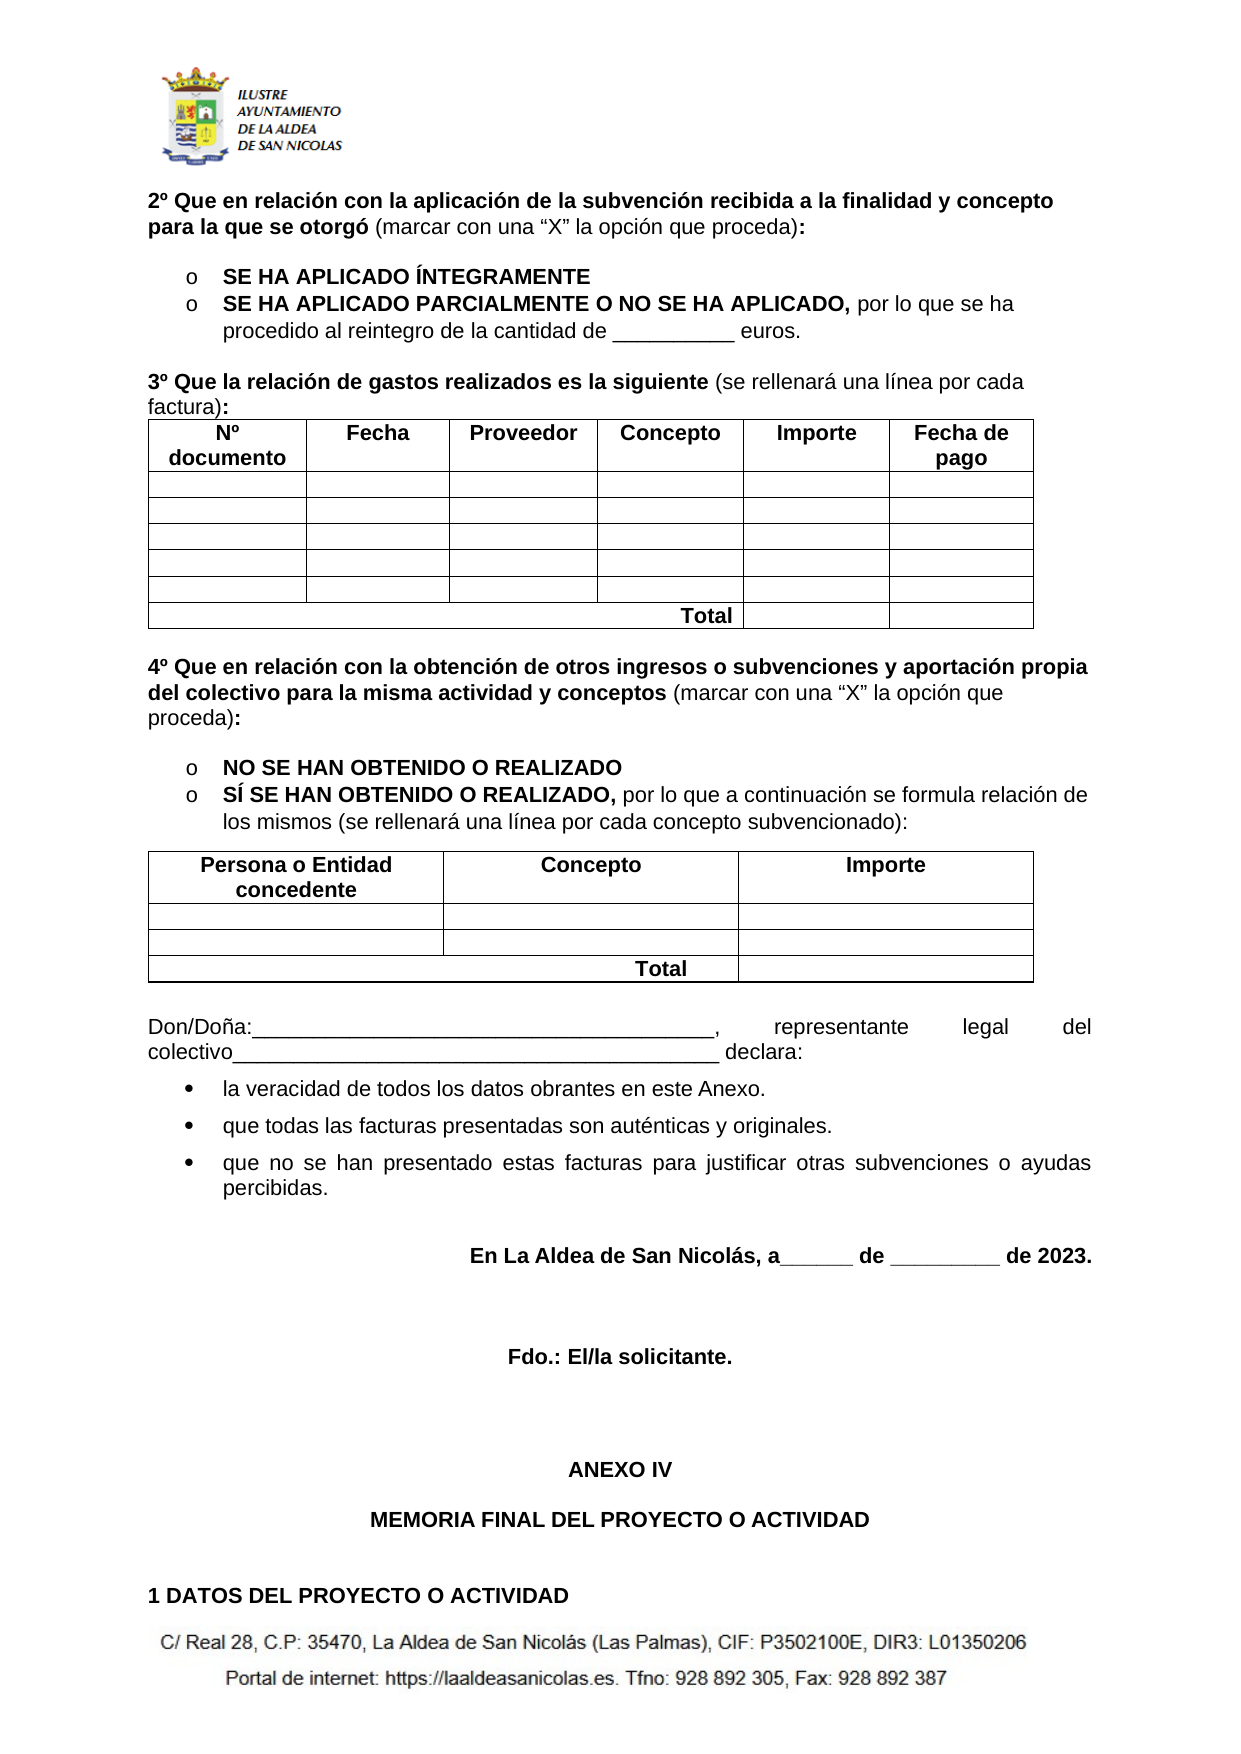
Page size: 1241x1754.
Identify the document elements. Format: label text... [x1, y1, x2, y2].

text ANEXO IV [148, 1457, 1093, 1482]
text 4º Que en relación con la obtención de otros ingresos o subvenciones y aportación propia del colectivo para la misma actividad y conceptos (marcar con una “X” la opción que proceda): [148, 654, 1093, 730]
table_cell [744, 524, 889, 549]
table_cell [149, 904, 443, 929]
table_header Concepto [598, 420, 743, 471]
text Don/Doña:______________________________________, representante legal del colectivo________________________________________ declara: [148, 1013, 1093, 1064]
table_cell [450, 472, 597, 497]
table_cell [307, 498, 449, 523]
text MEMORIA FINAL DEL PROYECTO O ACTIVIDAD [148, 1507, 1093, 1533]
table_header Proveedor [450, 420, 597, 471]
table_cell [307, 550, 449, 576]
table_header Persona o Entidad concedente [149, 852, 443, 903]
table_header Nº documento [149, 420, 306, 471]
list la veracidad de todos los datos obrantes en este Anexo. [185, 1076, 1093, 1101]
table_cell [598, 524, 743, 549]
table_cell [307, 524, 449, 549]
list NO SE HAN OBTENIDO O REALIZADO [185, 755, 1093, 782]
table_cell [890, 603, 1033, 628]
table_cell [450, 550, 597, 576]
table_header Fecha [307, 420, 449, 471]
table_cell [307, 577, 449, 602]
table_cell [149, 930, 443, 955]
list 1 DATOS DEL PROYECTO O ACTIVIDAD [148, 1583, 1093, 1608]
table_cell [598, 472, 743, 497]
table_header Importe [744, 420, 889, 471]
table_cell [149, 498, 306, 523]
table_cell [598, 577, 743, 602]
table_header Concepto [444, 852, 738, 903]
list SE HA APLICADO ÍNTEGRAMENTE [185, 264, 1093, 291]
text En La Aldea de San Nicolás, a______ de _________ de 2023. [148, 1243, 1093, 1269]
table_cell [890, 524, 1033, 549]
list que no se han presentado estas facturas para justificar otras subvenciones o ayudas percibidas. [185, 1150, 1093, 1200]
text 2º Que en relación con la aplicación de la subvención recibida a la finalidad y concepto para la que se otorgó (marcar con una “X” la opción que proceda): [148, 188, 1093, 239]
table_cell [890, 577, 1033, 602]
table_cell [444, 930, 738, 955]
list SE HA APLICADO PARCIALMENTE O NO SE HA APLICADO, por lo que se ha procedido al reintegro de la cantidad de __________ euros. [185, 291, 1093, 343]
text 3º Que la relación de gastos realizados es la siguiente (se rellenará una línea por cada factura): [148, 369, 1093, 419]
picture [148, 59, 358, 173]
table_cell [598, 550, 743, 576]
table_cell [149, 472, 306, 497]
table_cell [149, 577, 306, 602]
table_cell [739, 904, 1033, 929]
table_cell [444, 904, 738, 929]
table_cell [890, 550, 1033, 576]
table_header Fecha de pago [890, 420, 1033, 471]
table_cell [598, 498, 743, 523]
table_cell [890, 472, 1033, 497]
table_cell [744, 472, 889, 497]
picture [148, 1626, 1034, 1694]
table_cell Total [149, 603, 743, 628]
table_cell [744, 550, 889, 576]
table_cell [149, 524, 306, 549]
table_cell [739, 930, 1033, 955]
table_cell [739, 956, 1033, 981]
table_cell [149, 550, 306, 576]
table_cell [307, 472, 449, 497]
table_cell [744, 603, 889, 628]
list SÍ SE HAN OBTENIDO O REALIZADO, por lo que a continuación se formula relación de los mismos (se rellenará una línea por cada concepto subvencionado): [185, 782, 1093, 834]
table_cell [890, 498, 1033, 523]
table_cell [450, 498, 597, 523]
table_header Importe [739, 852, 1033, 903]
table_cell [450, 577, 597, 602]
table_cell [744, 577, 889, 602]
list que todas las facturas presentadas son auténticas y originales. [185, 1113, 1093, 1138]
table_cell [744, 498, 889, 523]
text Fdo.: El/la solicitante. [148, 1344, 1093, 1369]
table_cell [450, 524, 597, 549]
table_cell Total [149, 956, 738, 981]
